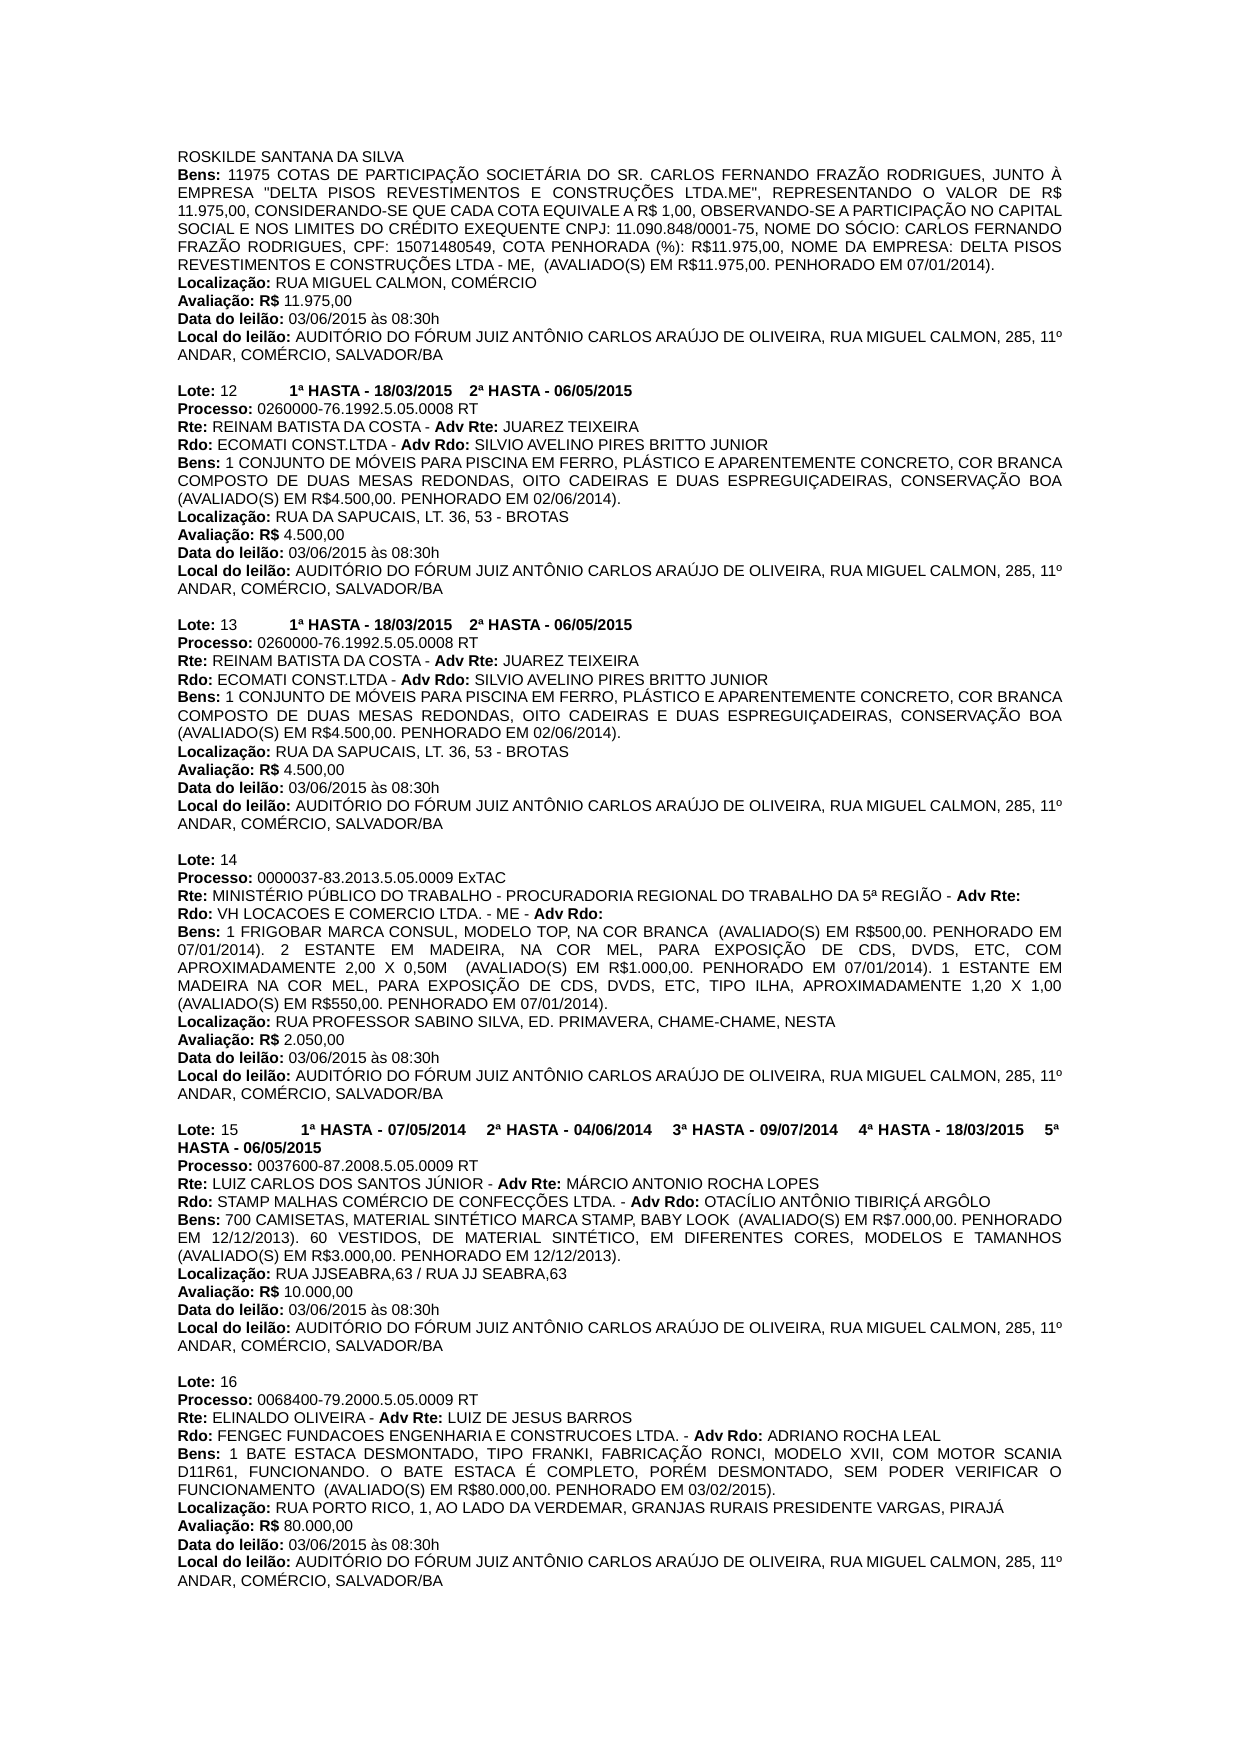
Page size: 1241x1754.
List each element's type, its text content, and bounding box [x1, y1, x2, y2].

text Data do leilão: 03/06/2015 às 08:30h [177, 1535, 1063, 1553]
text Lote: 16 [177, 1373, 1063, 1391]
text Bens: 1 CONJUNTO DE MÓVEIS PARA PISCINA EM FERRO, PLÁSTICO E APARENTEMENTE CONCRETO, COR BRANCA COMPOSTO DE DUAS MESAS REDONDAS, OITO CADEIRAS E DUAS ESPREGUIÇADEIRAS, CONSERVAÇÃO BOA (AVALIADO(S) EM R$4.500,00. PENHORADO EM 02/06/2014). [177, 454, 1063, 508]
text Local do leilão: AUDITÓRIO DO FÓRUM JUIZ ANTÔNIO CARLOS ARAÚJO DE OLIVEIRA, RUA MIGUEL CALMON, 285, 11º ANDAR, COMÉRCIO, SALVADOR/BA [177, 328, 1063, 364]
text Localização: RUA PROFESSOR SABINO SILVA, ED. PRIMAVERA, CHAME-CHAME, NESTA [177, 1013, 1063, 1031]
text Local do leilão: AUDITÓRIO DO FÓRUM JUIZ ANTÔNIO CARLOS ARAÚJO DE OLIVEIRA, RUA MIGUEL CALMON, 285, 11º ANDAR, COMÉRCIO, SALVADOR/BA [177, 1319, 1063, 1355]
text Rdo: ECOMATI CONST.LTDA - Adv Rdo: SILVIO AVELINO PIRES BRITTO JUNIOR [177, 436, 1063, 454]
text Bens: 1 CONJUNTO DE MÓVEIS PARA PISCINA EM FERRO, PLÁSTICO E APARENTEMENTE CONCRETO, COR BRANCA COMPOSTO DE DUAS MESAS REDONDAS, OITO CADEIRAS E DUAS ESPREGUIÇADEIRAS, CONSERVAÇÃO BOA (AVALIADO(S) EM R$4.500,00. PENHORADO EM 02/06/2014). [177, 688, 1063, 742]
text Data do leilão: 03/06/2015 às 08:30h [177, 1301, 1063, 1319]
text Processo: 0037600-87.2008.5.05.0009 RT [177, 1157, 1063, 1175]
text Lote: 12 1ª HASTA - 18/03/2015 2ª HASTA - 06/05/2015 [177, 382, 1063, 400]
text Data do leilão: 03/06/2015 às 08:30h [177, 1049, 1063, 1067]
text Bens: 1 FRIGOBAR MARCA CONSUL, MODELO TOP, NA COR BRANCA (AVALIADO(S) EM R$500,00. PENHORADO EM 07/01/2014). 2 ESTANTE EM MADEIRA, NA COR MEL, PARA EXPOSIÇÃO DE CDS, DVDS, ETC, COM APROXIMADAMENTE 2,00 X 0,50M (AVALIADO(S) EM R$1.000,00. PENHORADO EM 07/01/2014). 1 ESTANTE EM MADEIRA NA COR MEL, PARA EXPOSIÇÃO DE CDS, DVDS, ETC, TIPO ILHA, APROXIMADAMENTE 1,20 X 1,00 (AVALIADO(S) EM R$550,00. PENHORADO EM 07/01/2014). [177, 922, 1063, 1013]
text Processo: 0260000-76.1992.5.05.0008 RT [177, 400, 1063, 418]
text Local do leilão: AUDITÓRIO DO FÓRUM JUIZ ANTÔNIO CARLOS ARAÚJO DE OLIVEIRA, RUA MIGUEL CALMON, 285, 11º ANDAR, COMÉRCIO, SALVADOR/BA [177, 796, 1063, 832]
text Lote: 15 1ª HASTA - 07/05/2014 2ª HASTA - 04/06/2014 3ª HASTA - 09/07/2014 4ª HASTA - 18/03/2015 5ª HASTA - 06/05/2015 [177, 1121, 1063, 1157]
text Avaliação: R$ 11.975,00 [177, 292, 1063, 310]
text Local do leilão: AUDITÓRIO DO FÓRUM JUIZ ANTÔNIO CARLOS ARAÚJO DE OLIVEIRA, RUA MIGUEL CALMON, 285, 11º ANDAR, COMÉRCIO, SALVADOR/BA [177, 1067, 1063, 1103]
text Rdo: VH LOCACOES E COMERCIO LTDA. - ME - Adv Rdo: [177, 904, 1063, 922]
text Bens: 1 BATE ESTACA DESMONTADO, TIPO FRANKI, FABRICAÇÃO RONCI, MODELO XVII, COM MOTOR SCANIA D11R61, FUNCIONANDO. O BATE ESTACA É COMPLETO, PORÉM DESMONTADO, SEM PODER VERIFICAR O FUNCIONAMENTO (AVALIADO(S) EM R$80.000,00. PENHORADO EM 03/02/2015). [177, 1445, 1063, 1499]
text Bens: 11975 COTAS DE PARTICIPAÇÃO SOCIETÁRIA DO SR. CARLOS FERNANDO FRAZÃO RODRIGUES, JUNTO À EMPRESA "DELTA PISOS REVESTIMENTOS E CONSTRUÇÕES LTDA.ME", REPRESENTANDO O VALOR DE R$ 11.975,00, CONSIDERANDO-SE QUE CADA COTA EQUIVALE A R$ 1,00, OBSERVANDO-SE A PARTICIPAÇÃO NO CAPITAL SOCIAL E NOS LIMITES DO CRÉDITO EXEQUENTE CNPJ: 11.090.848/0001-75, NOME DO SÓCIO: CARLOS FERNANDO FRAZÃO RODRIGUES, CPF: 15071480549, COTA PENHORADA (%): R$11.975,00, NOME DA EMPRESA: DELTA PISOS REVESTIMENTOS E CONSTRUÇÕES LTDA - ME, (AVALIADO(S) EM R$11.975,00. PENHORADO EM 07/01/2014). [177, 166, 1063, 274]
text Localização: RUA PORTO RICO, 1, AO LADO DA VERDEMAR, GRANJAS RURAIS PRESIDENTE VARGAS, PIRAJÁ [177, 1499, 1063, 1517]
text Localização: RUA DA SAPUCAIS, LT. 36, 53 - BROTAS [177, 508, 1063, 526]
text Data do leilão: 03/06/2015 às 08:30h [177, 310, 1063, 328]
text Local do leilão: AUDITÓRIO DO FÓRUM JUIZ ANTÔNIO CARLOS ARAÚJO DE OLIVEIRA, RUA MIGUEL CALMON, 285, 11º ANDAR, COMÉRCIO, SALVADOR/BA [177, 1553, 1063, 1589]
text Processo: 0068400-79.2000.5.05.0009 RT [177, 1391, 1063, 1409]
text Localização: RUA MIGUEL CALMON, COMÉRCIO [177, 274, 1063, 292]
text Avaliação: R$ 80.000,00 [177, 1517, 1063, 1535]
text Avaliação: R$ 4.500,00 [177, 760, 1063, 778]
text Rte: ELINALDO OLIVEIRA - Adv Rte: LUIZ DE JESUS BARROS [177, 1409, 1063, 1427]
text Rte: MINISTÉRIO PÚBLICO DO TRABALHO - PROCURADORIA REGIONAL DO TRABALHO DA 5ª REGIÃO - Adv Rte: [177, 886, 1063, 904]
text Localização: RUA JJSEABRA,63 / RUA JJ SEABRA,63 [177, 1265, 1063, 1283]
text Processo: 0260000-76.1992.5.05.0008 RT [177, 634, 1063, 652]
text Rte: REINAM BATISTA DA COSTA - Adv Rte: JUAREZ TEIXEIRA [177, 418, 1063, 436]
text Rdo: ECOMATI CONST.LTDA - Adv Rdo: SILVIO AVELINO PIRES BRITTO JUNIOR [177, 670, 1063, 688]
text ROSKILDE SANTANA DA SILVA [177, 148, 1063, 166]
text Rdo: FENGEC FUNDACOES ENGENHARIA E CONSTRUCOES LTDA. - Adv Rdo: ADRIANO ROCHA LEAL [177, 1427, 1063, 1445]
text Processo: 0000037-83.2013.5.05.0009 ExTAC [177, 868, 1063, 886]
text Data do leilão: 03/06/2015 às 08:30h [177, 544, 1063, 562]
text Bens: 700 CAMISETAS, MATERIAL SINTÉTICO MARCA STAMP, BABY LOOK (AVALIADO(S) EM R$7.000,00. PENHORADO EM 12/12/2013). 60 VESTIDOS, DE MATERIAL SINTÉTICO, EM DIFERENTES CORES, MODELOS E TAMANHOS (AVALIADO(S) EM R$3.000,00. PENHORADO EM 12/12/2013). [177, 1211, 1063, 1265]
text Localização: RUA DA SAPUCAIS, LT. 36, 53 - BROTAS [177, 742, 1063, 760]
text Avaliação: R$ 2.050,00 [177, 1031, 1063, 1049]
text Rte: LUIZ CARLOS DOS SANTOS JÚNIOR - Adv Rte: MÁRCIO ANTONIO ROCHA LOPES [177, 1175, 1063, 1193]
text Rdo: STAMP MALHAS COMÉRCIO DE CONFECÇÕES LTDA. - Adv Rdo: OTACÍLIO ANTÔNIO TIBIRIÇÁ ARGÔLO [177, 1193, 1063, 1211]
text Lote: 14 [177, 850, 1063, 868]
text Avaliação: R$ 4.500,00 [177, 526, 1063, 544]
text Data do leilão: 03/06/2015 às 08:30h [177, 778, 1063, 796]
text Avaliação: R$ 10.000,00 [177, 1283, 1063, 1301]
text Rte: REINAM BATISTA DA COSTA - Adv Rte: JUAREZ TEIXEIRA [177, 652, 1063, 670]
text Lote: 13 1ª HASTA - 18/03/2015 2ª HASTA - 06/05/2015 [177, 616, 1063, 634]
text Local do leilão: AUDITÓRIO DO FÓRUM JUIZ ANTÔNIO CARLOS ARAÚJO DE OLIVEIRA, RUA MIGUEL CALMON, 285, 11º ANDAR, COMÉRCIO, SALVADOR/BA [177, 562, 1063, 598]
